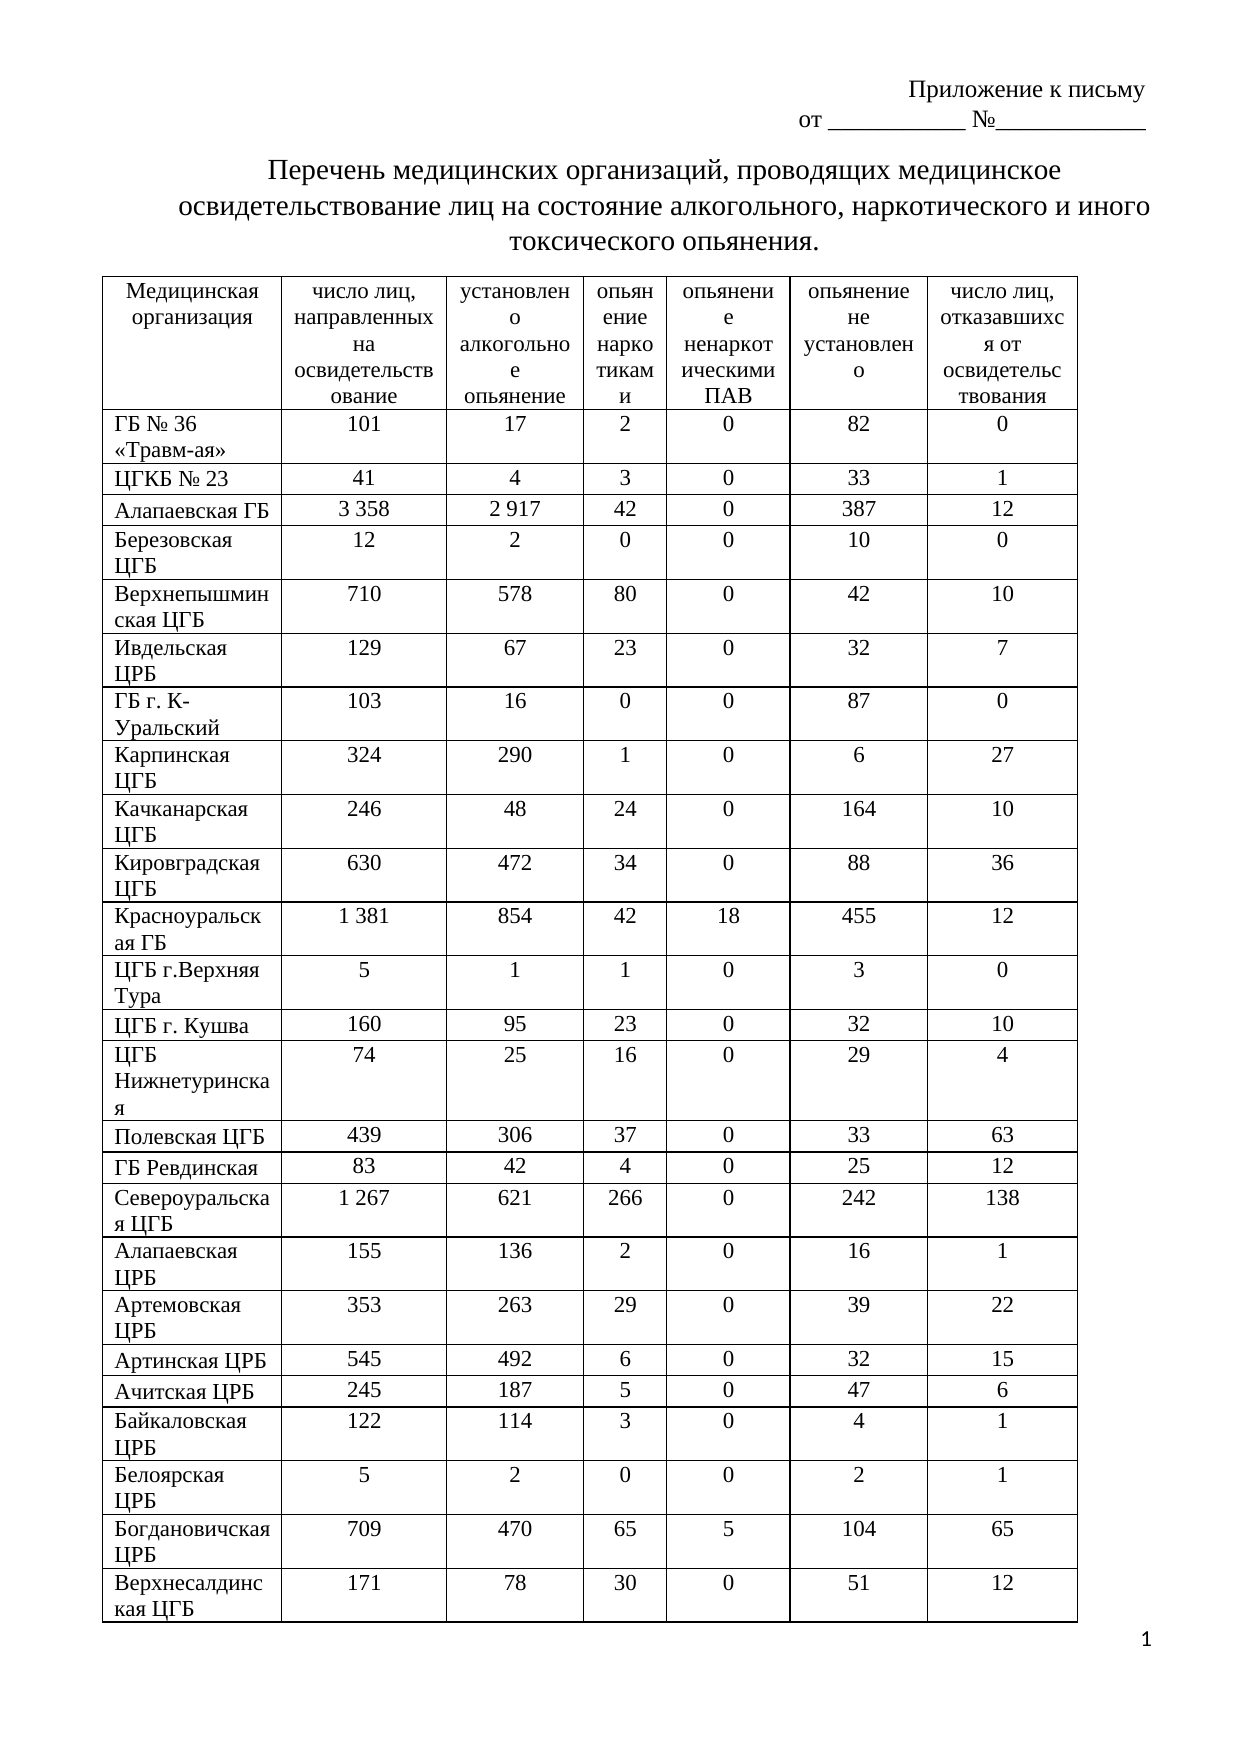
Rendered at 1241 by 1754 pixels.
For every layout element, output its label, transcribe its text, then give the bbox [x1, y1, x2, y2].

table_cell 87 [791, 688, 927, 740]
table_cell 5 [584, 1376, 666, 1406]
table_cell Красноуральская ГБ [103, 903, 281, 955]
table_cell 0 [928, 526, 1077, 579]
table_cell 88 [791, 849, 927, 901]
table_cell 10 [791, 526, 927, 579]
table_cell 22 [928, 1291, 1077, 1344]
table_cell 23 [584, 634, 666, 686]
table_cell 1 381 [282, 903, 446, 955]
table_cell 129 [282, 634, 446, 686]
table_cell 78 [447, 1569, 583, 1621]
table_header число лиц, отказавшихся от освидетельствования [928, 277, 1077, 409]
table_cell 12 [928, 495, 1077, 525]
table_cell 187 [447, 1376, 583, 1406]
table_cell 0 [667, 495, 789, 525]
table_cell 0 [584, 688, 666, 740]
table_cell 0 [667, 1121, 789, 1151]
table_cell 854 [447, 903, 583, 955]
table_cell 2 [584, 410, 666, 463]
table_cell 0 [667, 1041, 789, 1120]
table_cell 27 [928, 741, 1077, 794]
table_cell 25 [447, 1041, 583, 1120]
table_cell 41 [282, 464, 446, 494]
table_cell 5 [282, 956, 446, 1009]
table_cell 0 [667, 1461, 789, 1514]
table_cell 16 [791, 1238, 927, 1290]
table_cell 12 [928, 903, 1077, 955]
table_cell 12 [282, 526, 446, 579]
table_cell 324 [282, 741, 446, 794]
table_cell 246 [282, 795, 446, 848]
table_cell 470 [447, 1515, 583, 1568]
table_cell 74 [282, 1041, 446, 1120]
table_cell Артинская ЦРБ [103, 1345, 281, 1375]
table_cell 0 [584, 1461, 666, 1514]
table_cell ЦГКБ № 23 [103, 464, 281, 494]
table_cell Верхнесалдинская ЦГБ [103, 1569, 281, 1621]
table_cell 42 [791, 580, 927, 633]
table_cell 439 [282, 1121, 446, 1151]
table_cell 164 [791, 795, 927, 848]
table_cell 67 [447, 634, 583, 686]
table_cell Алапаевская ГБ [103, 495, 281, 525]
table_cell Ачитская ЦРБ [103, 1376, 281, 1406]
table_cell ЦГБ г. Кушва [103, 1010, 281, 1040]
table_cell Североуральская ЦГБ [103, 1184, 281, 1236]
table_cell 266 [584, 1184, 666, 1236]
table_cell 1 [928, 1408, 1077, 1460]
table_cell ЦГБ Нижнетуринская [103, 1041, 281, 1120]
table_cell 171 [282, 1569, 446, 1621]
table_cell 33 [791, 464, 927, 494]
table_cell 0 [928, 956, 1077, 1009]
table_header опьянение наркотиками [584, 277, 666, 409]
table_cell 5 [667, 1515, 789, 1568]
table_cell 160 [282, 1010, 446, 1040]
table_header Медицинская организация [103, 277, 281, 409]
table_cell 42 [447, 1153, 583, 1183]
table_cell 32 [791, 1010, 927, 1040]
table_cell 0 [667, 1010, 789, 1040]
table_cell 65 [928, 1515, 1077, 1568]
table_cell 2 [447, 526, 583, 579]
table_cell 24 [584, 795, 666, 848]
table_cell 6 [791, 741, 927, 794]
table_cell 245 [282, 1376, 446, 1406]
table_cell 4 [447, 464, 583, 494]
table_cell 0 [928, 410, 1077, 463]
table_cell Алапаевская ЦРБ [103, 1238, 281, 1290]
table_cell 10 [928, 795, 1077, 848]
table_cell 306 [447, 1121, 583, 1151]
table_cell 25 [791, 1153, 927, 1183]
table_cell 290 [447, 741, 583, 794]
table_cell Верхнепышминская ЦГБ [103, 580, 281, 633]
table_cell 138 [928, 1184, 1077, 1236]
table_cell 387 [791, 495, 927, 525]
table_cell 6 [584, 1345, 666, 1375]
table_cell 0 [667, 849, 789, 901]
table_cell 3 [584, 464, 666, 494]
table_cell Кировградская ЦГБ [103, 849, 281, 901]
table_cell 0 [667, 741, 789, 794]
table_cell 4 [928, 1041, 1077, 1120]
table_cell 18 [667, 903, 789, 955]
table_cell 48 [447, 795, 583, 848]
table_cell 2 [791, 1461, 927, 1514]
table_cell 29 [791, 1041, 927, 1120]
table_cell 42 [584, 495, 666, 525]
table_cell Белоярская ЦРБ [103, 1461, 281, 1514]
table_cell 2 [447, 1461, 583, 1514]
table_header опьянение не установлено [791, 277, 927, 409]
table_cell 578 [447, 580, 583, 633]
table_cell 16 [584, 1041, 666, 1120]
table_cell 95 [447, 1010, 583, 1040]
table_cell 101 [282, 410, 446, 463]
table_cell ЦГБ г.Верхняя Тура [103, 956, 281, 1009]
table_cell Полевская ЦГБ [103, 1121, 281, 1151]
table_cell 12 [928, 1153, 1077, 1183]
table_cell 36 [928, 849, 1077, 901]
table_cell 1 [447, 956, 583, 1009]
table_cell 6 [928, 1376, 1077, 1406]
table_cell 263 [447, 1291, 583, 1344]
table_cell 37 [584, 1121, 666, 1151]
table_header число лиц, направленных на освидетельствование [282, 277, 446, 409]
table_cell 4 [584, 1153, 666, 1183]
table_cell 0 [667, 956, 789, 1009]
table_cell 65 [584, 1515, 666, 1568]
table_cell 155 [282, 1238, 446, 1290]
table_cell 10 [928, 1010, 1077, 1040]
table_cell ГБ № 36 «Травм-ая» [103, 410, 281, 463]
table_cell 0 [667, 1345, 789, 1375]
table_cell 0 [667, 580, 789, 633]
table_cell 0 [928, 688, 1077, 740]
table_cell 630 [282, 849, 446, 901]
table_cell 1 [584, 741, 666, 794]
table_cell 0 [667, 1184, 789, 1236]
table_cell 3 [791, 956, 927, 1009]
table_cell 4 [791, 1408, 927, 1460]
table_cell 12 [928, 1569, 1077, 1621]
table_cell 545 [282, 1345, 446, 1375]
table_cell 32 [791, 634, 927, 686]
table_cell 114 [447, 1408, 583, 1460]
table_cell Богдановичская ЦРБ [103, 1515, 281, 1568]
table_cell Качканарская ЦГБ [103, 795, 281, 848]
table_cell 32 [791, 1345, 927, 1375]
table_cell 63 [928, 1121, 1077, 1151]
table_cell 122 [282, 1408, 446, 1460]
table_cell 82 [791, 410, 927, 463]
table_cell ГБ г. К-Уральский [103, 688, 281, 740]
table_cell 353 [282, 1291, 446, 1344]
table_cell 1 [928, 1461, 1077, 1514]
table_cell 34 [584, 849, 666, 901]
table_cell Ивдельская ЦРБ [103, 634, 281, 686]
table_cell 455 [791, 903, 927, 955]
table_cell Карпинская ЦГБ [103, 741, 281, 794]
table_cell 0 [667, 410, 789, 463]
table_cell Байкаловская ЦРБ [103, 1408, 281, 1460]
table_cell 30 [584, 1569, 666, 1621]
table_header установлено алкогольное опьянение [447, 277, 583, 409]
text Приложение к письму от ___________ №____________ [177, 74, 1152, 133]
table_cell 0 [667, 1238, 789, 1290]
text Перечень медицинских организаций, проводящих медицинское освидетельствование лиц на состояние алкогольного, наркотического и иного токсического опьянения. [177, 152, 1152, 257]
table_cell 10 [928, 580, 1077, 633]
table_cell 3 358 [282, 495, 446, 525]
table_cell 0 [667, 526, 789, 579]
table_cell 5 [282, 1461, 446, 1514]
table_cell 0 [667, 464, 789, 494]
table_cell 39 [791, 1291, 927, 1344]
table_cell 709 [282, 1515, 446, 1568]
table_cell 472 [447, 849, 583, 901]
table_cell 15 [928, 1345, 1077, 1375]
table_cell 104 [791, 1515, 927, 1568]
table_cell 1 267 [282, 1184, 446, 1236]
table_cell 3 [584, 1408, 666, 1460]
table_cell 136 [447, 1238, 583, 1290]
table_cell 242 [791, 1184, 927, 1236]
table_cell 23 [584, 1010, 666, 1040]
table_cell Артемовская ЦРБ [103, 1291, 281, 1344]
table_cell 0 [667, 688, 789, 740]
table_cell 29 [584, 1291, 666, 1344]
table_cell 492 [447, 1345, 583, 1375]
table_cell 621 [447, 1184, 583, 1236]
table_cell 103 [282, 688, 446, 740]
table_cell 0 [667, 795, 789, 848]
table_cell 33 [791, 1121, 927, 1151]
table_cell 0 [667, 1376, 789, 1406]
table_cell 0 [667, 1569, 789, 1621]
table_cell 1 [584, 956, 666, 1009]
table_cell 710 [282, 580, 446, 633]
table_cell 1 [928, 464, 1077, 494]
table_cell 83 [282, 1153, 446, 1183]
table_cell 0 [584, 526, 666, 579]
table_cell 42 [584, 903, 666, 955]
table_header опьянение ненаркотическими ПАВ [667, 277, 789, 409]
table_cell 80 [584, 580, 666, 633]
table_cell 0 [667, 634, 789, 686]
table_cell 2 [584, 1238, 666, 1290]
table_cell 7 [928, 634, 1077, 686]
table_cell 47 [791, 1376, 927, 1406]
table_cell 51 [791, 1569, 927, 1621]
table_cell 17 [447, 410, 583, 463]
table_cell 1 [928, 1238, 1077, 1290]
table_cell 0 [667, 1291, 789, 1344]
table_cell 2 917 [447, 495, 583, 525]
table_cell 16 [447, 688, 583, 740]
table_cell ГБ Ревдинская [103, 1153, 281, 1183]
table_cell 0 [667, 1408, 789, 1460]
table_cell Березовская ЦГБ [103, 526, 281, 579]
table_cell 0 [667, 1153, 789, 1183]
